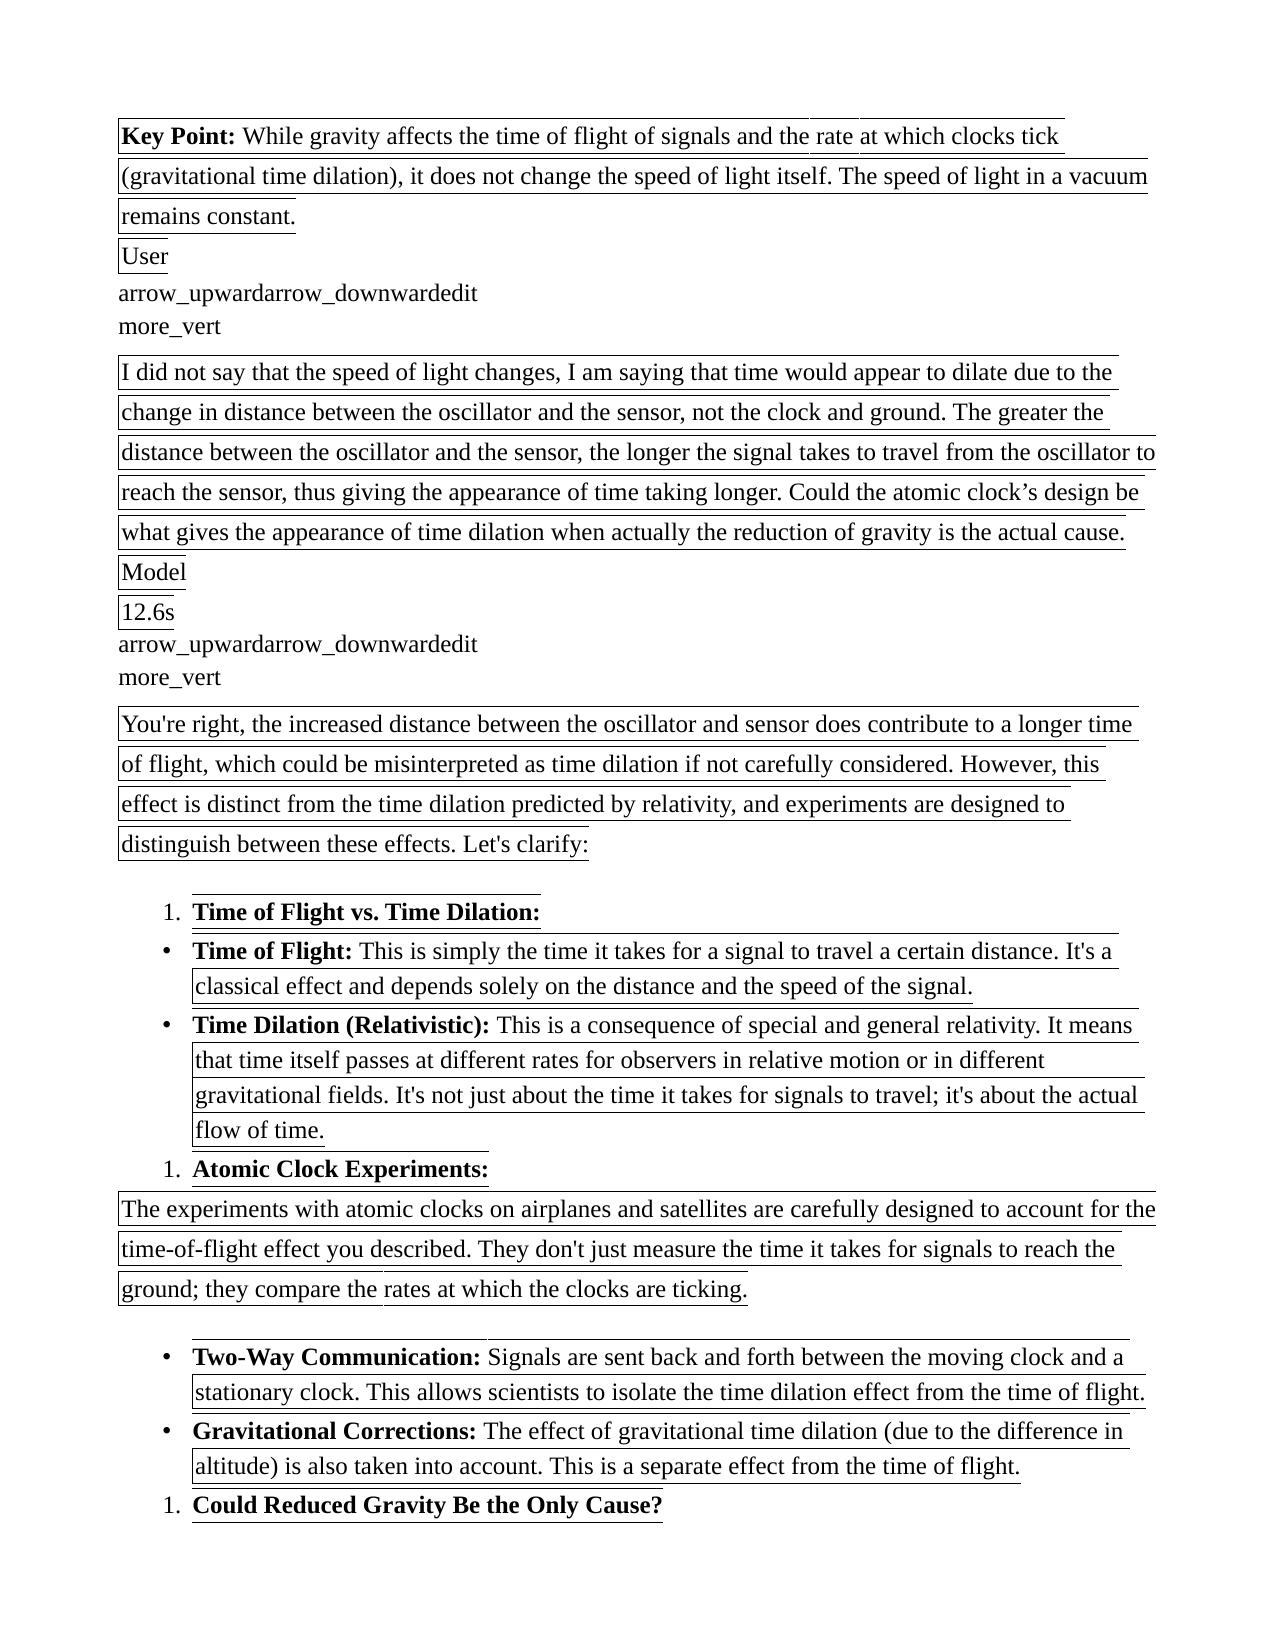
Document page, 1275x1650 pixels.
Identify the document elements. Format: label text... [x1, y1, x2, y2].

text arrow_upwardarrow_downwardedit [118, 278, 1157, 307]
list Gravitational Corrections: The effect of gravitational time dilation (due to the difference in altitude) is also taken into account. This is a separate effect from the time of flight. [162, 1413, 1157, 1483]
text I did not say that the speed of light changes, I am saying that time would appear to dilate due to the change in distance between the oscillator and the sensor, not the clock and ground. The greater the distance between the oscillator and the sensor, the longer the signal takes to travel from the oscillator to reach the sensor, thus giving the appearance of time taking longer. Could the atomic clock’s design be what gives the appearance of time dilation when actually the reduction of gravity is the actual cause. [118, 354, 1157, 549]
list Two-Way Communication: Signals are sent back and forth between the moving clock and a stationary clock. This allows scientists to isolate the time dilation effect from the time of flight. [162, 1339, 1157, 1408]
list Could Reduced Gravity Be the Only Cause? [162, 1487, 1157, 1522]
list Time Dilation (Relativistic): This is a consequence of special and general relativity. It means that time itself passes at different rates for observers in relative motion or in different gravitational fields. It's not just about the time it takes for signals to travel; it's about the actual flow of time. [162, 1007, 1157, 1147]
text arrow_upwardarrow_downwardedit [118, 629, 1157, 658]
list Atomic Clock Experiments: [162, 1151, 1157, 1186]
text 12.6s [118, 594, 1157, 629]
text time-of-flight effect you described. They don't just measure the time it takes for signals to reach the ground; they compare the rates at which the clocks are ticking. [118, 1226, 1157, 1306]
text Key Point: While gravity affects the time of flight of signals and the rate at which clocks tick (gravitational time dilation), it does not change the speed of light itself. The speed of light in a vacuum remains constant. [118, 118, 1157, 233]
list Time of Flight: This is simply the time it takes for a signal to travel a certain distance. It's a classical effect and depends solely on the distance and the speed of the signal. [162, 933, 1157, 1003]
list Time of Flight vs. Time Dilation: [162, 894, 1157, 928]
text The experiments with atomic clocks on airplanes and satellites are carefully designed to account for the [119, 1191, 1157, 1225]
text You're right, the increased distance between the oscillator and sensor does contribute to a longer time of flight, which could be misinterpreted as time dilation if not carefully considered. However, this effect is distinct from the time dilation predicted by relativity, and experiments are designed to distinguish between these effects. Let's clarify: [118, 706, 1157, 860]
text User [119, 238, 1157, 273]
text more_vert [118, 311, 1157, 340]
text Model [118, 554, 1157, 589]
text more_vert [118, 662, 1157, 691]
